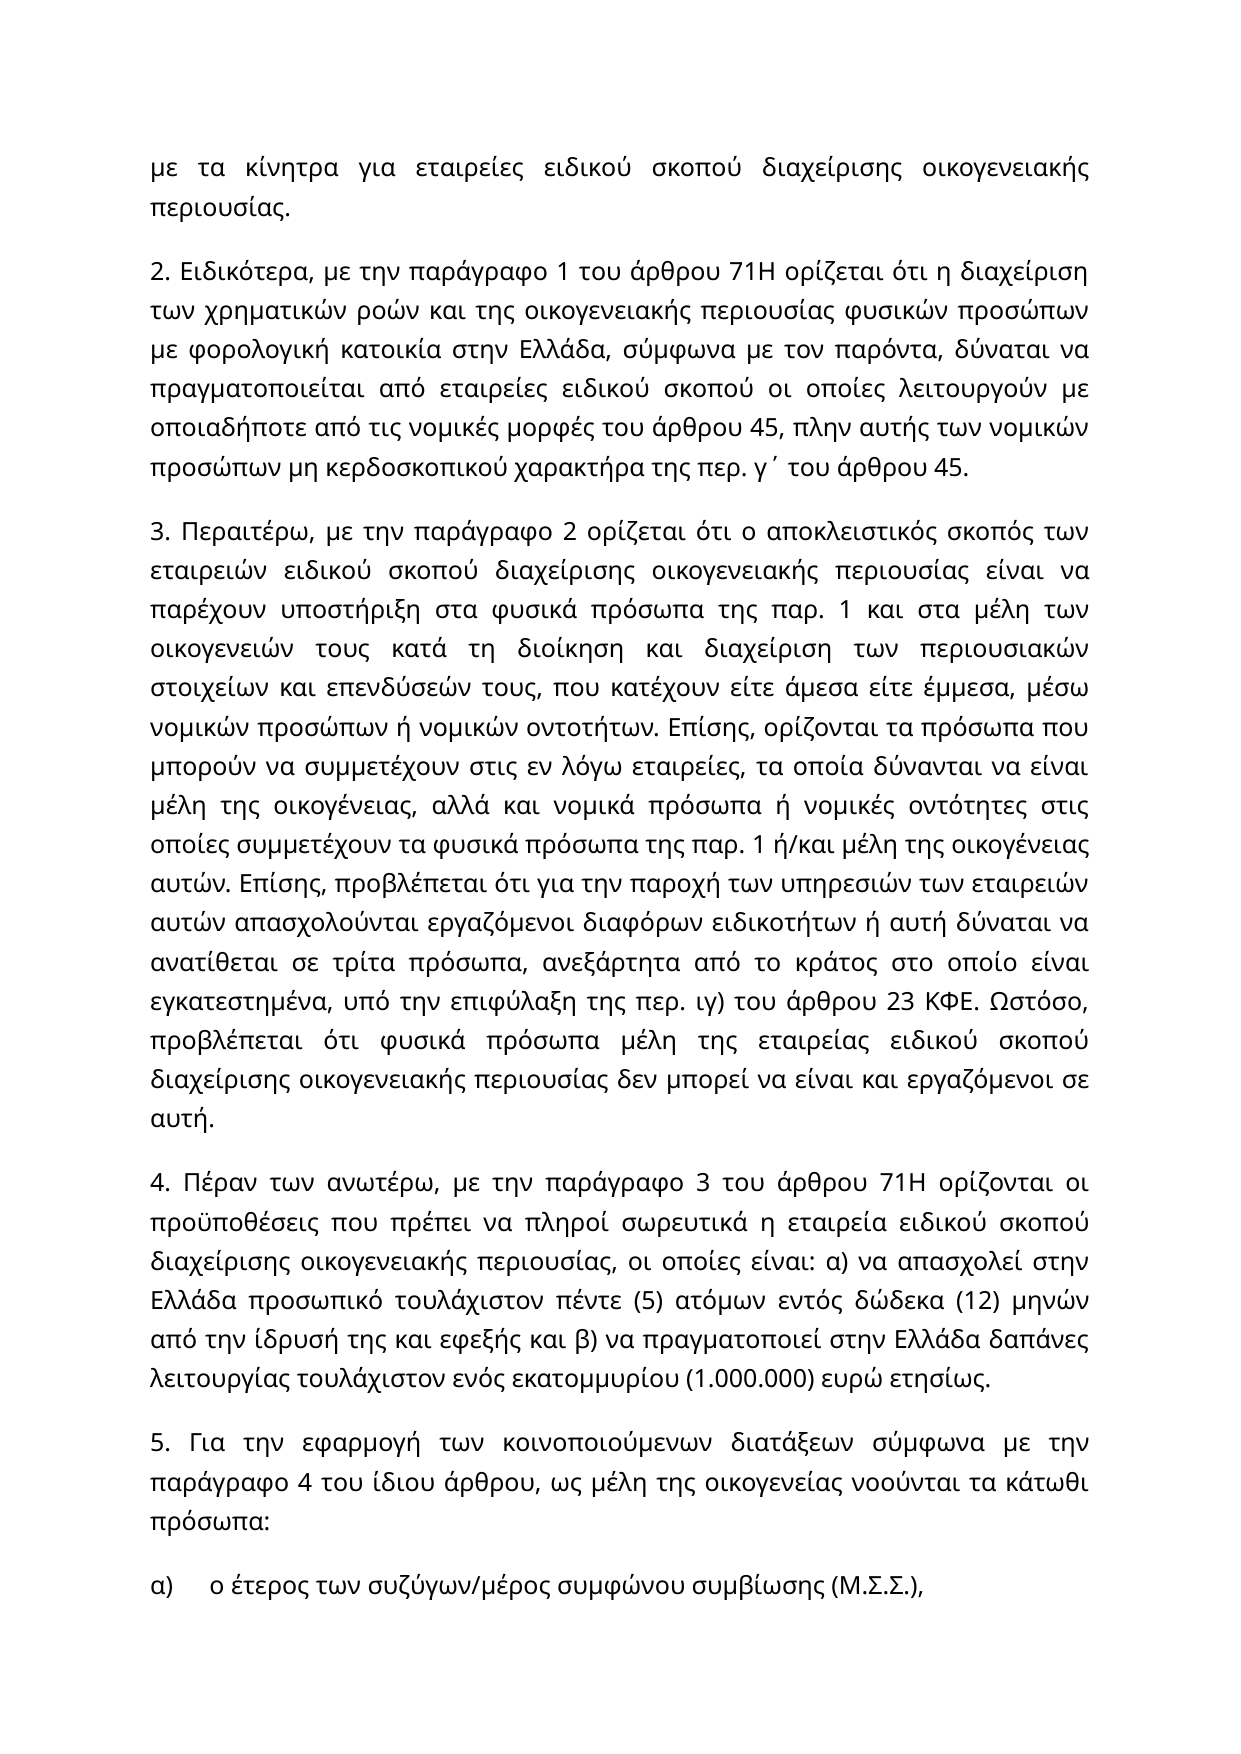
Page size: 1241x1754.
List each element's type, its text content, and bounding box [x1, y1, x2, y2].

text 4. Πέραν των ανωτέρω, με την παράγραφο 3 του άρθρου 71Η ορίζονται οι προϋποθέσεις που πρέπει να πληροί σωρευτικά η εταιρεία ειδικού σκοπού διαχείρισης οικογενειακής περιουσίας, οι οποίες είναι: α) να απασχολεί στην Ελλάδα προσωπικό τουλάχιστον πέντε (5) ατόμων εντός δώδεκα (12) μηνών από την ίδρυσή της και εφεξής και β) να πραγματοποιεί στην Ελλάδα δαπάνες λειτουργίας τουλάχιστον ενός εκατομμυρίου (1.000.000) ευρώ ετησίως. [150, 1165, 1090, 1395]
text με τα κίνητρα για εταιρείες ειδικού σκοπού διαχείρισης οικογενειακής περιουσίας. [150, 150, 1090, 223]
text 2. Ειδικότερα, με την παράγραφο 1 του άρθρου 71Η ορίζεται ότι η διαχείριση των χρηματικών ροών και της οικογενειακής περιουσίας φυσικών προσώπων με φορολογική κατοικία στην Ελλάδα, σύμφωνα με τον παρόντα, δύναται να πραγματοποιείται από εταιρείες ειδικού σκοπού οι οποίες λειτουργούν με οποιαδήποτε από τις νομικές μορφές του άρθρου 45, πλην αυτής των νομικών προσώπων μη κερδοσκοπικού χαρακτήρα της περ. γ΄ του άρθρου 45. [150, 253, 1090, 483]
list α) ο έτερος των συζύγων/μέρος συμφώνου συμβίωσης (Μ.Σ.Σ.), [150, 1567, 1090, 1602]
text 5. Για την εφαρμογή των κοινοποιούμενων διατάξεων σύμφωνα με την παράγραφο 4 του ίδιου άρθρου, ως μέλη της οικογενείας νοούνται τα κάτωθι πρόσωπα: [150, 1425, 1090, 1537]
text 3. Περαιτέρω, με την παράγραφο 2 ορίζεται ότι ο αποκλειστικός σκοπός των εταιρειών ειδικού σκοπού διαχείρισης οικογενειακής περιουσίας είναι να παρέχουν υποστήριξη στα φυσικά πρόσωπα της παρ. 1 και στα μέλη των οικογενειών τους κατά τη διοίκηση και διαχείριση των περιουσιακών στοιχείων και επενδύσεών τους, που κατέχουν είτε άμεσα είτε έμμεσα, μέσω νομικών προσώπων ή νομικών οντοτήτων. Επίσης, ορίζονται τα πρόσωπα που μπορούν να συμμετέχουν στις εν λόγω εταιρείες, τα οποία δύνανται να είναι μέλη της οικογένειας, αλλά και νομικά πρόσωπα ή νομικές οντότητες στις οποίες συμμετέχουν τα φυσικά πρόσωπα της παρ. 1 ή/και μέλη της οικογένειας αυτών. Επίσης, προβλέπεται ότι για την παροχή των υπηρεσιών των εταιρειών αυτών απασχολούνται εργαζόμενοι διαφόρων ειδικοτήτων ή αυτή δύναται να ανατίθεται σε τρίτα πρόσωπα, ανεξάρτητα από το κράτος στο οποίο είναι εγκατεστημένα, υπό την επιφύλαξη της περ. ιγ) του άρθρου 23 ΚΦΕ. Ωστόσο, προβλέπεται ότι φυσικά πρόσωπα μέλη της εταιρείας ειδικού σκοπού διαχείρισης οικογενειακής περιουσίας δεν μπορεί να είναι και εργαζόμενοι σε αυτή. [150, 513, 1090, 1135]
